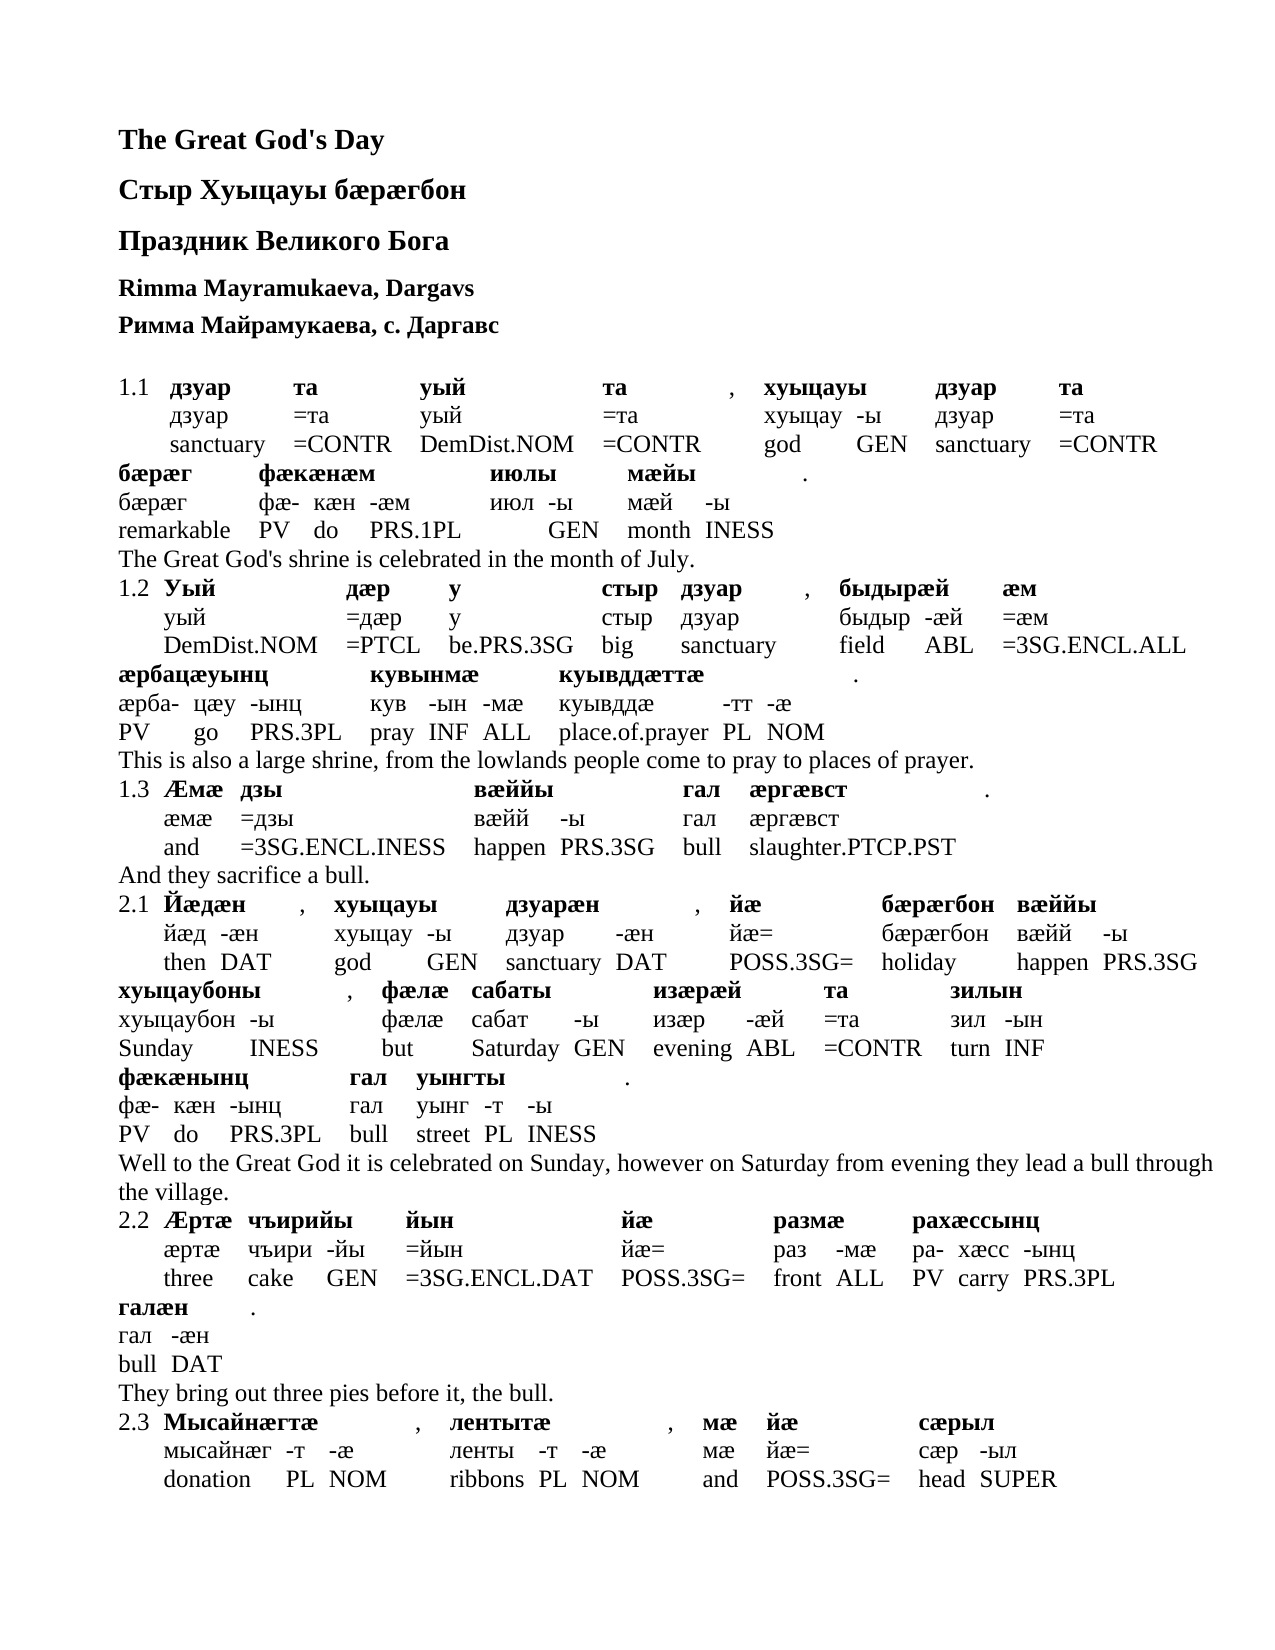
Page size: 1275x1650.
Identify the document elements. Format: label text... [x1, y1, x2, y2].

text DemDist.NOM [163, 630, 318, 659]
text NOM [329, 1464, 387, 1493]
text Мысайнæгтæ [163, 1407, 401, 1435]
text стыр [601, 602, 653, 630]
text do [173, 1119, 216, 1148]
text 1.2 [118, 573, 149, 602]
text -æй [924, 602, 974, 630]
text -т [484, 1090, 513, 1119]
text =йын [405, 1234, 593, 1263]
text go [193, 717, 236, 745]
text æргæвст [749, 774, 970, 803]
text бæрæгбон [881, 918, 989, 947]
text PV [118, 717, 179, 745]
text happen [1017, 947, 1089, 975]
text дæр [346, 573, 435, 602]
text та [1059, 372, 1172, 400]
text ABL [746, 1033, 796, 1062]
text PL [538, 1464, 568, 1493]
text -æн [220, 918, 272, 947]
text , [729, 372, 750, 400]
text мæй [627, 487, 691, 515]
text DAT [615, 947, 667, 975]
text чъири [248, 1234, 313, 1263]
text -т [538, 1435, 568, 1464]
text Sunday [118, 1033, 236, 1062]
text holiday [881, 947, 989, 975]
text июлы [489, 458, 613, 487]
text гал [349, 1062, 402, 1090]
text PL [286, 1464, 315, 1493]
text июл [489, 487, 534, 515]
text . [984, 774, 1005, 803]
text Æмæ [163, 774, 226, 803]
text куывддæ [559, 688, 709, 717]
text гал [683, 774, 735, 803]
text And they sacrifice a bull. [118, 860, 1249, 889]
text cake [248, 1263, 313, 1292]
text PV [912, 1263, 944, 1292]
text дзуарæн [506, 889, 681, 918]
text æрба- [118, 688, 179, 717]
text рахæссынц [912, 1205, 1129, 1234]
text бæрæг [118, 487, 231, 515]
text уый [163, 602, 318, 630]
text -æм [369, 487, 462, 515]
text NOM [767, 717, 825, 745]
text . [250, 1292, 271, 1320]
text big [601, 630, 653, 659]
text йæ= [621, 1234, 746, 1263]
text =та [293, 400, 392, 429]
text =та [602, 400, 701, 429]
text place.of.prayer [559, 717, 709, 745]
text быдырæй [839, 573, 988, 602]
text street [416, 1119, 470, 1148]
text дзы [240, 774, 460, 803]
text зилын [950, 975, 1058, 1004]
text быдыр [839, 602, 911, 630]
text PRS.3SG [560, 832, 655, 860]
text цæу [193, 688, 236, 717]
text сæрыл [918, 1407, 1071, 1435]
text DemDist.NOM [419, 429, 574, 458]
text -мæ [836, 1234, 884, 1263]
text and [163, 832, 212, 860]
text donation [163, 1464, 272, 1493]
text -ы [560, 803, 655, 832]
text дзуар [935, 372, 1045, 400]
text =PTCL [346, 630, 421, 659]
text field [839, 630, 911, 659]
text head [918, 1464, 966, 1493]
text -йы [326, 1234, 378, 1263]
text GEN [427, 947, 478, 975]
text , [299, 889, 320, 918]
text INF [1004, 1033, 1045, 1062]
text pray [370, 717, 414, 745]
text DAT [220, 947, 272, 975]
text хуыцаубоны [118, 975, 333, 1004]
text стыр [601, 573, 667, 602]
text зил [950, 1004, 991, 1033]
text куывддæттæ [559, 659, 839, 688]
text хуыцаубон [118, 1004, 236, 1033]
text Йæдæн [163, 889, 285, 918]
text . [802, 458, 823, 487]
text PL [484, 1119, 513, 1148]
text god [763, 429, 842, 458]
text уынг [416, 1090, 470, 1119]
text æмæ [163, 803, 212, 832]
text æрбацæуынц [118, 659, 356, 688]
text SUPER [979, 1464, 1057, 1493]
text -мæ [482, 688, 531, 717]
text дзуар [169, 372, 279, 400]
text -ынц [1023, 1234, 1116, 1263]
text ра- [912, 1234, 944, 1263]
text turn [950, 1033, 991, 1062]
text фæлæ [381, 1004, 443, 1033]
text гал [683, 803, 722, 832]
text slaughter.PTCP.PST [749, 832, 956, 860]
text мæ [702, 1435, 738, 1464]
text 2.3 [118, 1407, 149, 1435]
text =та [1059, 400, 1158, 429]
text -ы [548, 487, 599, 515]
text POSS.3SG= [766, 1464, 891, 1493]
text but [381, 1033, 443, 1062]
text bull [349, 1119, 388, 1148]
text -ы [574, 1004, 625, 1033]
text , [694, 889, 715, 918]
text GEN [856, 429, 908, 458]
text дзуар [506, 918, 602, 947]
text =3SG.ENCL.ALL [1002, 630, 1187, 659]
text хуыцауы [334, 889, 492, 918]
text у [449, 602, 574, 630]
text дзуар [681, 573, 790, 602]
text , [804, 573, 825, 602]
text йæ [729, 889, 868, 918]
text мæ [702, 1407, 752, 1435]
text хуыцауы [763, 372, 921, 400]
text The Great God's shrine is celebrated in the month of July. [118, 544, 1249, 573]
text гал [349, 1090, 388, 1119]
text -æ [581, 1435, 640, 1464]
text хуыцау [763, 400, 842, 429]
text GEN [548, 515, 599, 544]
text INESS [705, 515, 774, 544]
text 2.2 [118, 1205, 149, 1234]
text PV [258, 515, 299, 544]
text та [602, 372, 715, 400]
text мысайнæг [163, 1435, 272, 1464]
text -æ [767, 688, 825, 717]
text -ын [428, 688, 469, 717]
text =дзы [240, 803, 446, 832]
text Уый [163, 573, 332, 602]
text та [293, 372, 406, 400]
text вæйй [1017, 918, 1089, 947]
text bull [118, 1349, 157, 1378]
text йæ [621, 1205, 759, 1234]
text evening [653, 1033, 732, 1062]
text , [667, 1407, 688, 1435]
text галæн [118, 1292, 236, 1320]
text month [627, 515, 691, 544]
text =та [823, 1004, 922, 1033]
text PV [118, 1119, 159, 1148]
text йын [405, 1205, 607, 1234]
text у [449, 573, 588, 602]
text фæ- [118, 1090, 159, 1119]
text This is also a large shrine, from the lowlands people come to pray to places of prayer. [118, 745, 1249, 774]
text -ы [249, 1004, 319, 1033]
text кæн [313, 487, 356, 515]
text фæлæ [381, 975, 457, 1004]
text happen [474, 832, 546, 860]
text гал [118, 1320, 157, 1349]
text PL [722, 717, 753, 745]
text bull [683, 832, 722, 860]
text йæд [163, 918, 206, 947]
text INF [428, 717, 469, 745]
text æм [1002, 573, 1201, 602]
text . [853, 659, 874, 688]
text god [334, 947, 413, 975]
text =3SG.ENCL.DAT [405, 1263, 593, 1292]
text PRS.3PL [229, 1119, 322, 1148]
text =дæр [346, 602, 421, 630]
text мæйы [627, 458, 788, 487]
text =CONTR [823, 1033, 922, 1062]
text three [163, 1263, 220, 1292]
text -т [286, 1435, 315, 1464]
text фæкæнынц [118, 1062, 336, 1090]
text POSS.3SG= [729, 947, 854, 975]
text POSS.3SG= [621, 1263, 746, 1292]
text remarkable [118, 515, 231, 544]
text DAT [171, 1349, 222, 1378]
text =CONTR [602, 429, 701, 458]
text вæйй [474, 803, 546, 832]
text вæййы [474, 774, 669, 803]
text изæрæй [653, 975, 810, 1004]
text carry [958, 1263, 1009, 1292]
text =CONTR [293, 429, 392, 458]
text do [313, 515, 356, 544]
text INESS [527, 1119, 597, 1148]
text front [773, 1263, 822, 1292]
text =3SG.ENCL.INESS [240, 832, 446, 860]
text хуыцау [334, 918, 413, 947]
text be.PRS.3SG [449, 630, 574, 659]
text Римма Майрамукаева, с. Даргавс [118, 310, 1249, 339]
text -ынц [250, 688, 342, 717]
text чъирийы [248, 1205, 392, 1234]
text -ы [705, 487, 774, 515]
text -ы [427, 918, 478, 947]
text та [823, 975, 936, 1004]
text кувынмæ [370, 659, 545, 688]
text йæ= [729, 918, 854, 947]
text сабат [471, 1004, 560, 1033]
text -ы [1103, 918, 1198, 947]
text ribbons [449, 1464, 524, 1493]
text -ын [1004, 1004, 1045, 1033]
text лентытæ [449, 1407, 654, 1435]
text . [624, 1062, 645, 1090]
text -æй [746, 1004, 796, 1033]
text PRS.3SG [1103, 947, 1198, 975]
text фæкæнæм [258, 458, 476, 487]
text уынгты [416, 1062, 610, 1090]
text дзуар [935, 400, 1031, 429]
text sanctuary [935, 429, 1031, 458]
text -тт [722, 688, 753, 717]
text -æн [615, 918, 667, 947]
text дзуар [681, 602, 776, 630]
text ленты [449, 1435, 524, 1464]
text -æ [329, 1435, 387, 1464]
text сæр [918, 1435, 966, 1464]
text æргæвст [749, 803, 956, 832]
text Well to the Great God it is celebrated on Sunday, however on Saturday from evening they lead a bull through the village. [118, 1148, 1249, 1205]
text INESS [249, 1033, 319, 1062]
text NOM [581, 1464, 640, 1493]
text ABL [924, 630, 974, 659]
text GEN [574, 1033, 625, 1062]
text =CONTR [1059, 429, 1158, 458]
text 1.3 [118, 774, 149, 803]
text вæййы [1017, 889, 1212, 918]
text then [163, 947, 206, 975]
text , [347, 975, 368, 1004]
text бæрæгбон [881, 889, 1003, 918]
text and [702, 1464, 738, 1493]
text -ынц [229, 1090, 322, 1119]
text йæ [766, 1407, 904, 1435]
text -ыл [979, 1435, 1057, 1464]
text Æртæ [163, 1205, 234, 1234]
text ALL [482, 717, 531, 745]
text дзуар [169, 400, 265, 429]
text кæн [173, 1090, 216, 1119]
text Saturday [471, 1033, 560, 1062]
text sanctuary [169, 429, 265, 458]
text 2.1 [118, 889, 149, 918]
text йæ= [766, 1435, 891, 1464]
text PRS.3PL [250, 717, 342, 745]
text размæ [773, 1205, 898, 1234]
text sanctuary [506, 947, 602, 975]
text -ы [856, 400, 908, 429]
text уый [419, 372, 588, 400]
text -æн [171, 1320, 222, 1349]
text кув [370, 688, 414, 717]
text GEN [326, 1263, 378, 1292]
text сабаты [471, 975, 639, 1004]
text Rimma Mayramukaeva, Dargavs [118, 273, 1249, 302]
text раз [773, 1234, 822, 1263]
text PRS.3PL [1023, 1263, 1116, 1292]
text уый [419, 400, 574, 429]
text фæ- [258, 487, 299, 515]
text PRS.1PL [369, 515, 462, 544]
text ALL [836, 1263, 884, 1292]
text -ы [527, 1090, 597, 1119]
title The Great God's Day [118, 122, 1249, 156]
text хæсс [958, 1234, 1009, 1263]
text They bring out three pies before it, the bull. [118, 1378, 1249, 1407]
title Праздник Великого Бога [118, 223, 1249, 256]
text æртæ [163, 1234, 220, 1263]
text 1.1 [118, 372, 149, 400]
text бæрæг [118, 458, 244, 487]
text , [415, 1407, 436, 1435]
text sanctuary [681, 630, 776, 659]
text изæр [653, 1004, 732, 1033]
title Стыр Хуыцауы бæрæгбон [118, 172, 1249, 206]
text =æм [1002, 602, 1187, 630]
